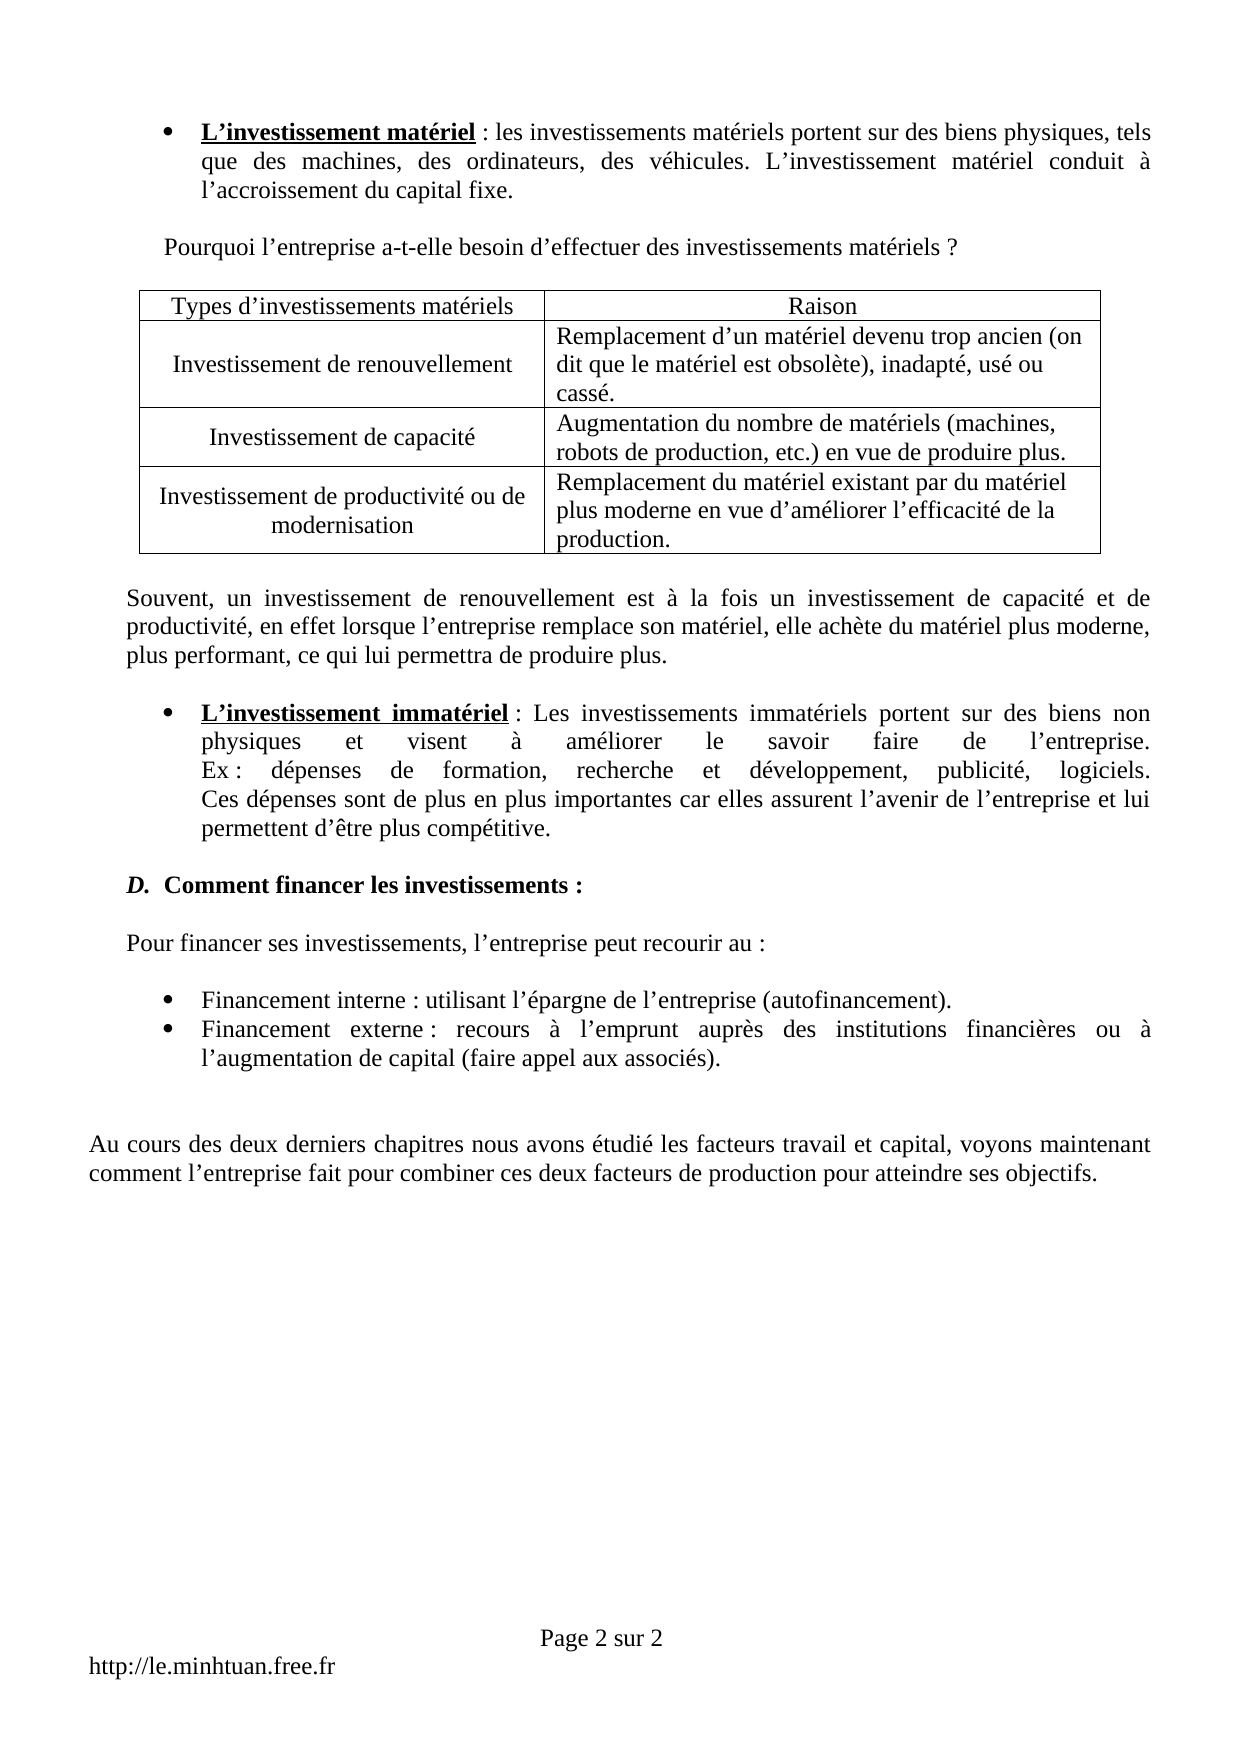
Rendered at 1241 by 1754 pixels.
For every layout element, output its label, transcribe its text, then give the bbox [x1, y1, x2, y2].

text Souvent, un investissement de renouvellement est à la fois un investissement de capacité et de productivité, en effet lorsque l’entreprise remplace son matériel, elle achète du matériel plus moderne, plus performant, ce qui lui permettra de produire plus. [126, 583, 1151, 669]
list Financement interne : utilisant l’épargne de l’entreprise (autofinancement). [164, 985, 1151, 1014]
list Comment financer les investissements : [126, 870, 1151, 899]
table_cell Investissement de productivité ou de modernisation [140, 467, 544, 553]
table_cell Augmentation du nombre de matériels (machines, robots de production, etc.) en vue de produire plus. [545, 408, 1100, 466]
list Financement externe : recours à l’emprunt auprès des institutions financières ou à l’augmentation de capital (faire appel aux associés). [164, 1014, 1151, 1071]
list L’investissement immatériel : Les investissements immatériels portent sur des biens non physiques et visent à améliorer le savoir faire de l’entreprise. Ex : dépenses de formation, recherche et développement, publicité, logiciels. Ces dépenses sont de plus en plus importantes car elles assurent l’avenir de l’entreprise et lui permettent d’être plus compétitive. [164, 698, 1151, 841]
text Pour financer ses investissements, l’entreprise peut recourir au : [126, 928, 1151, 956]
table_cell Remplacement du matériel existant par du matériel plus moderne en vue d’améliorer l’efficacité de la production. [545, 467, 1100, 553]
table_cell Investissement de renouvellement [140, 321, 544, 407]
table_cell Remplacement d’un matériel devenu trop ancien (on dit que le matériel est obsolète), inadapté, usé ou cassé. [545, 321, 1100, 407]
text Au cours des deux derniers chapitres nous avons étudié les facteurs travail et capital, voyons maintenant comment l’entreprise fait pour combiner ces deux facteurs de production pour atteindre ses objectifs. [89, 1129, 1151, 1186]
table_cell Investissement de capacité [140, 408, 544, 466]
table_header Raison [545, 291, 1100, 320]
list L’investissement matériel : les investissements matériels portent sur des biens physiques, tels que des machines, des ordinateurs, des véhicules. L’investissement matériel conduit à l’accroissement du capital fixe. [164, 117, 1151, 204]
text Pourquoi l’entreprise a-t-elle besoin d’effectuer des investissements matériels ? [164, 232, 1151, 261]
table_header Types d’investissements matériels [140, 291, 544, 320]
